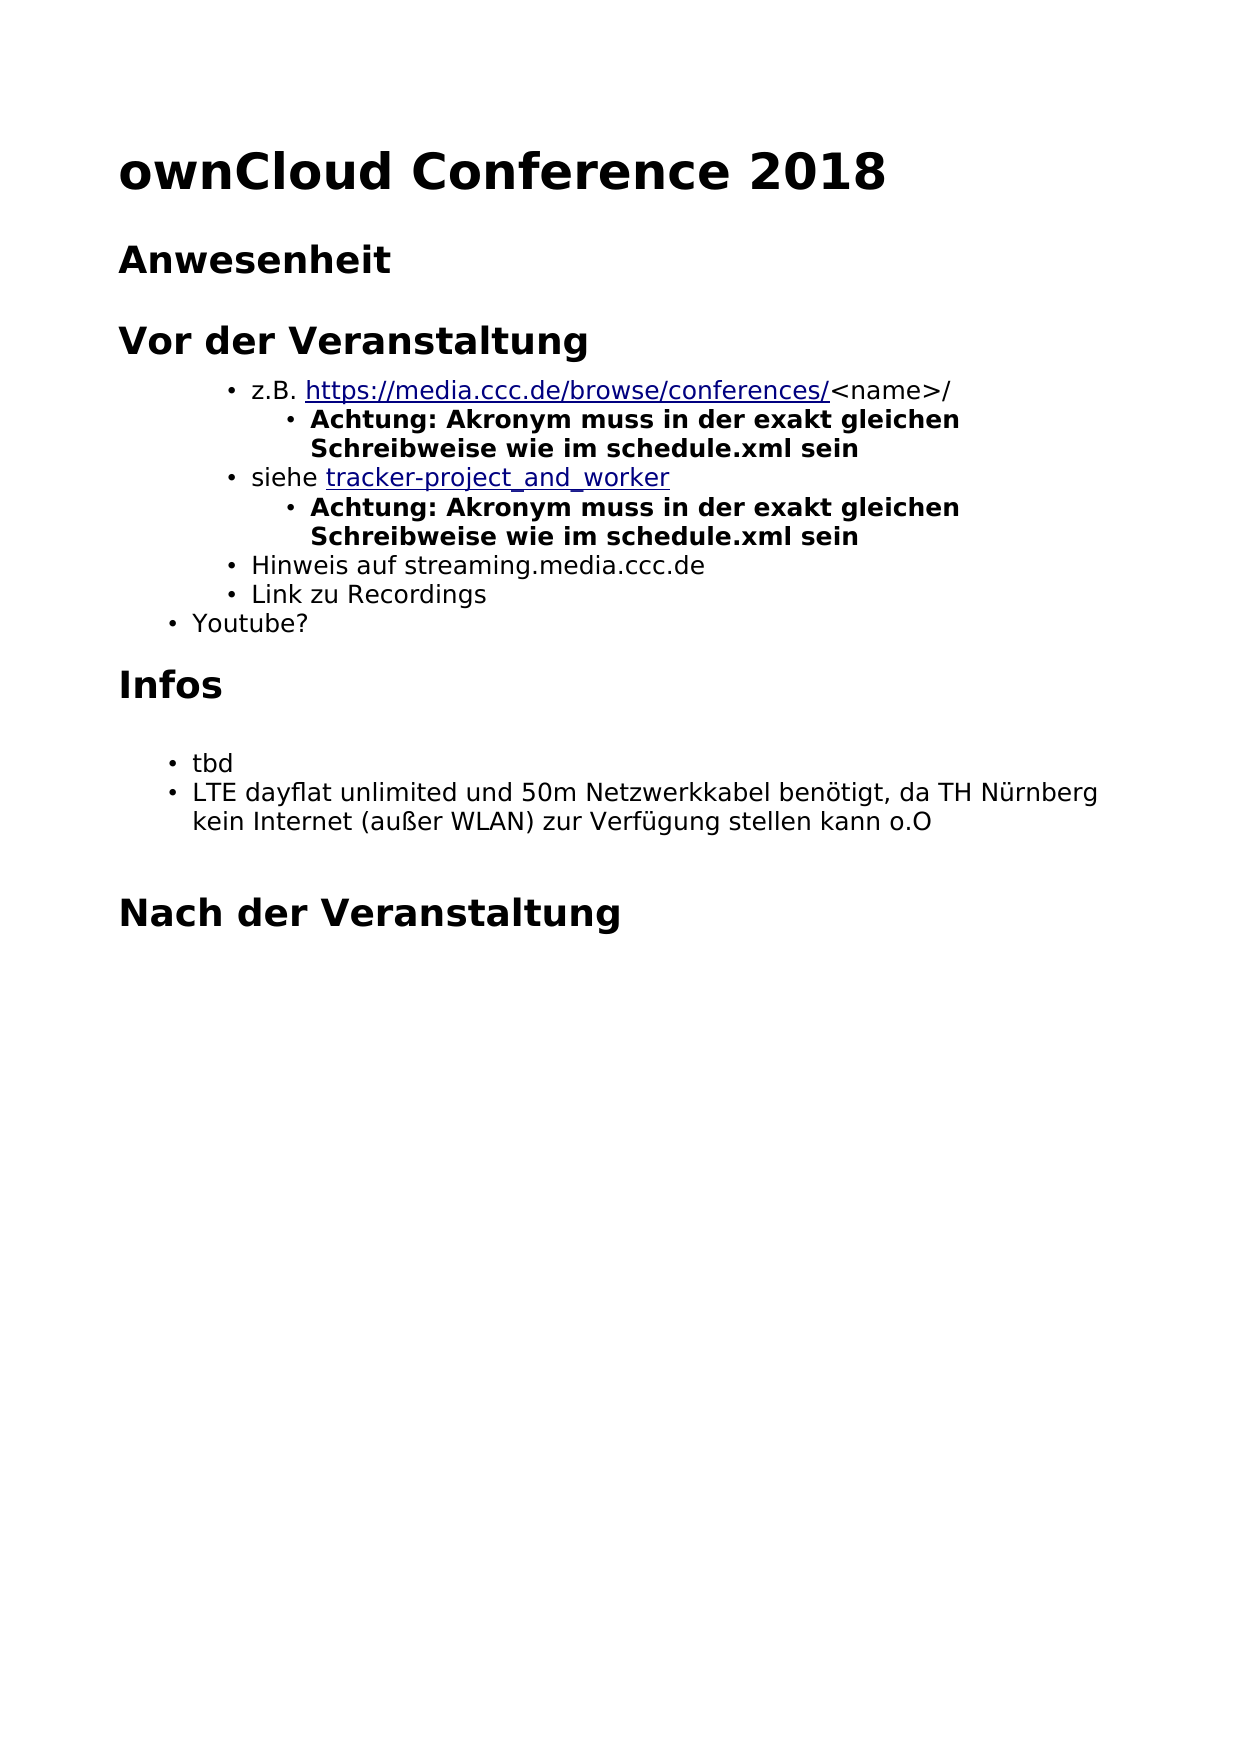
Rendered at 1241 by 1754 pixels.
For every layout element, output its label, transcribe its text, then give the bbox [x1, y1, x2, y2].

list Achtung: Akronym muss in der exakt gleichen Schreibweise wie im schedule.xml sein [295, 405, 1122, 464]
list z.B. https://media.ccc.de/browse/conferences/<name>/ [236, 376, 1122, 405]
subtitle Anwesenheit [118, 239, 1122, 282]
list Hinweis auf streaming.media.ccc.de [236, 551, 1122, 580]
list siehe tracker-project_and_worker [236, 464, 1122, 493]
list tbd [177, 749, 1122, 778]
subtitle ownCloud Conference 2018 [118, 143, 1122, 201]
list Link zu Recordings [236, 580, 1122, 609]
subtitle Nach der Veranstaltung [118, 891, 1122, 935]
subtitle Vor der Veranstaltung [118, 320, 1122, 364]
list LTE dayflat unlimited und 50m Netzwerkkabel benötigt, da TH Nürnberg kein Internet (außer WLAN) zur Verfügung stellen kann o.O [177, 778, 1122, 837]
list Youtube? [177, 609, 1122, 639]
list Achtung: Akronym muss in der exakt gleichen Schreibweise wie im schedule.xml sein [295, 493, 1122, 551]
subtitle Infos [118, 664, 1122, 707]
